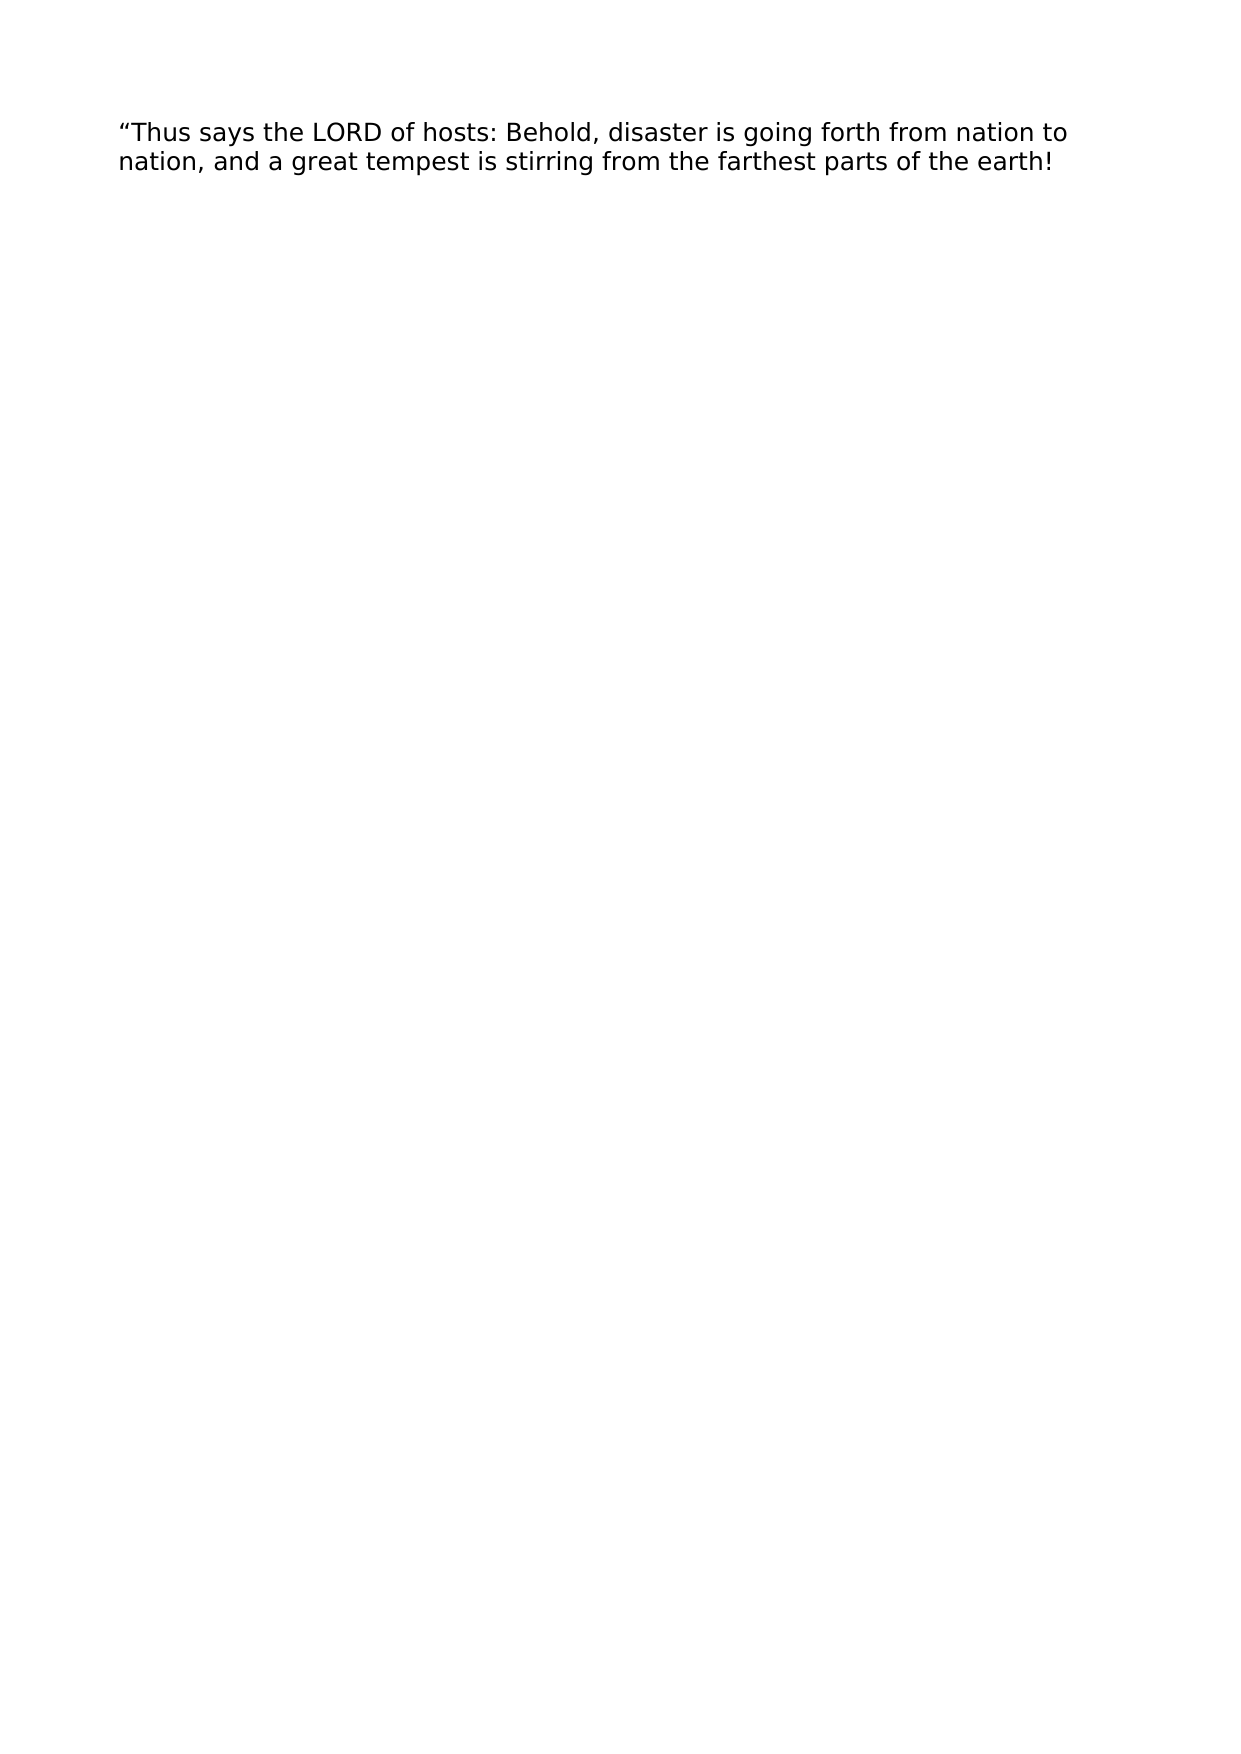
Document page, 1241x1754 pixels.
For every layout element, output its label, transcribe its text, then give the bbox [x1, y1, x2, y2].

text “Thus says the LORD of hosts: Behold, disaster is going forth from nation to nation, and a great tempest is stirring from the farthest parts of the earth! [118, 118, 1122, 176]
